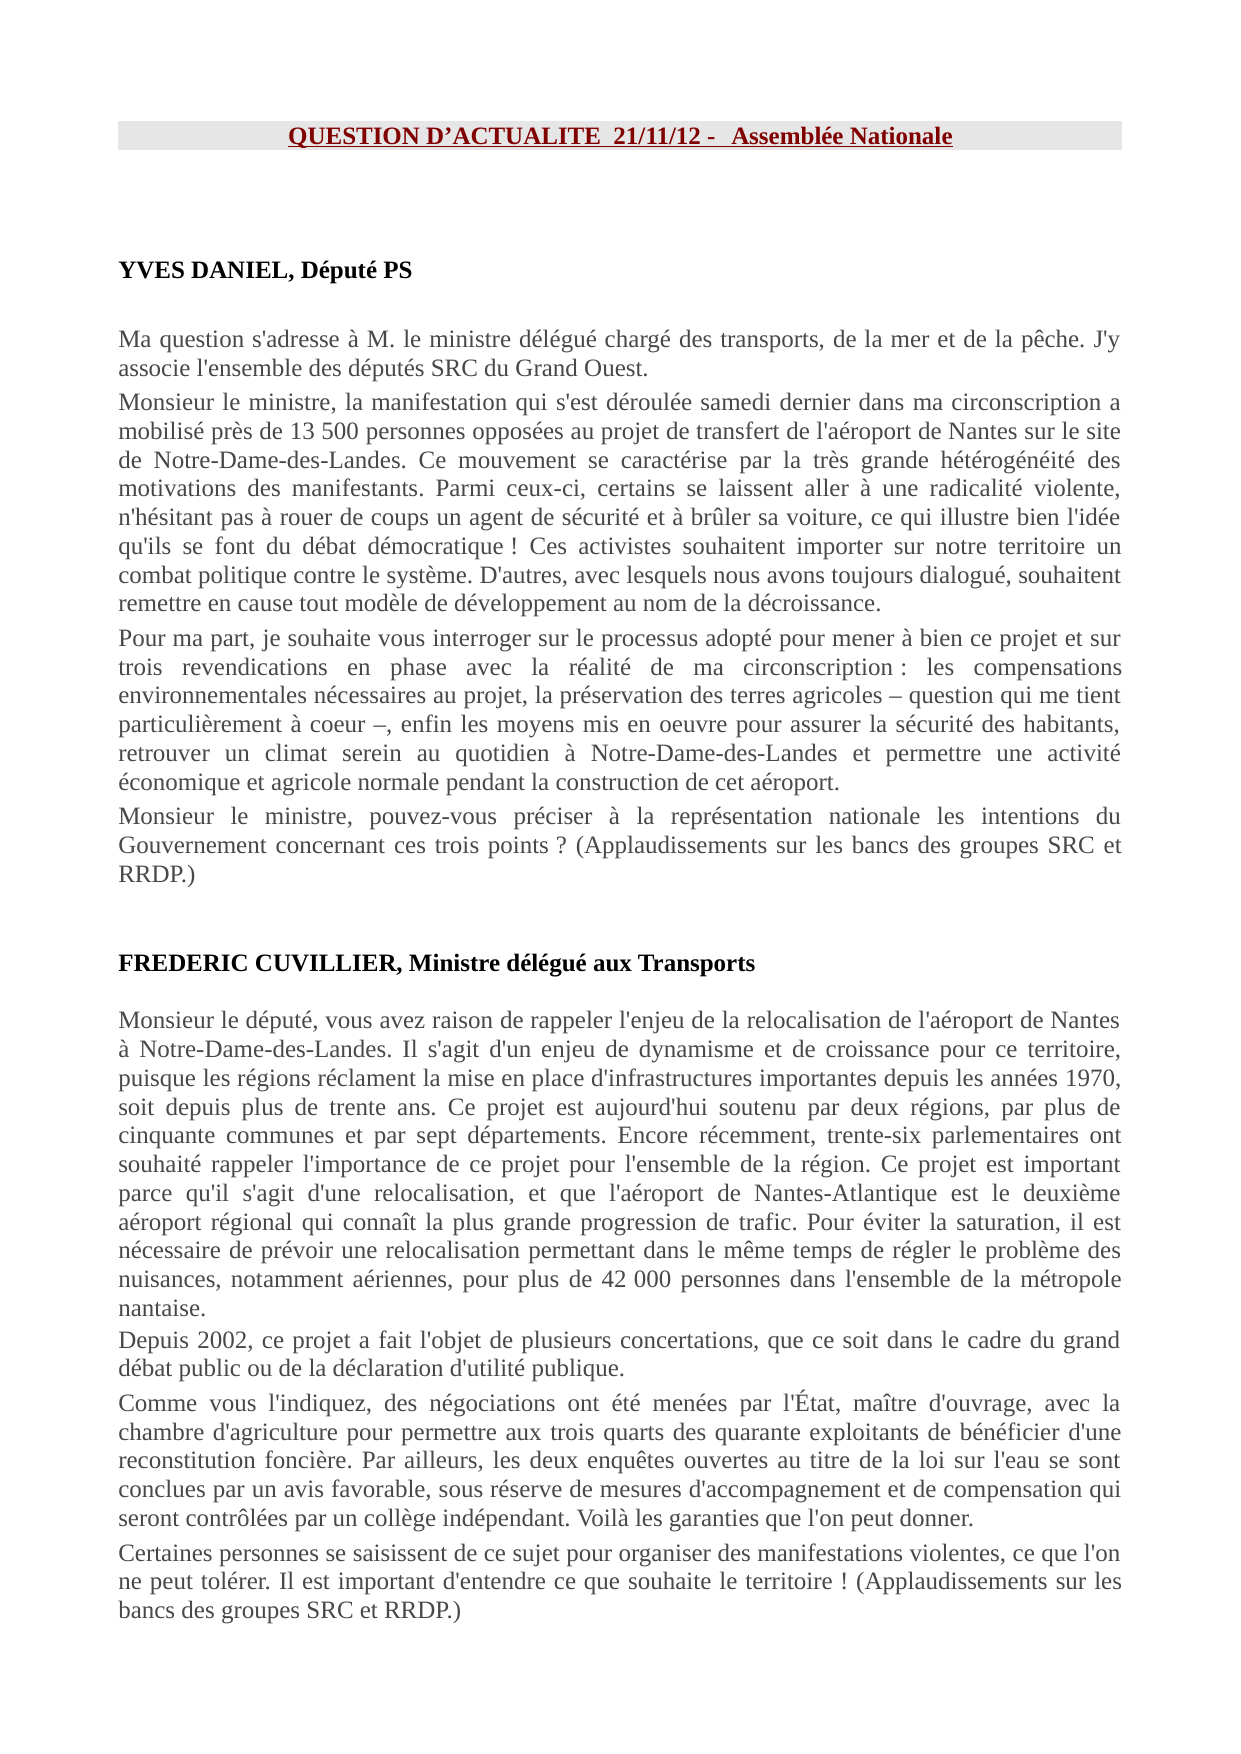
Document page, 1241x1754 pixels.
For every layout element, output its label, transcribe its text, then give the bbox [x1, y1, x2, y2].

text Certaines personnes se saisissent de ce sujet pour organiser des manifestations violentes, ce que l'on ne peut tolérer. Il est important d'entendre ce que souhaite le territoire ! (Applaudissements sur les bancs des groupes SRC et RRDP.) [118, 1538, 1122, 1624]
text Monsieur le député, vous avez raison de rappeler l'enjeu de la relocalisation de l'aéroport de Nantes à Notre-Dame-des-Landes. Il s'agit d'un enjeu de dynamisme et de croissance pour ce territoire, puisque les régions réclament la mise en place d'infrastructures importantes depuis les années 1970, soit depuis plus de trente ans. Ce projet est aujourd'hui soutenu par deux régions, par plus de cinquante communes et par sept départements. Encore récemment, trente-six parlementaires ont souhaité rappeler l'importance de ce projet pour l'ensemble de la région. Ce projet est important parce qu'il s'agit d'une relocalisation, et que l'aéroport de Nantes-Atlantique est le deuxième aéroport régional qui connaît la plus grande progression de trafic. Pour éviter la saturation, il est nécessaire de prévoir une relocalisation permettant dans le même temps de régler le problème des nuisances, notamment aériennes, pour plus de 42 000 personnes dans l'ensemble de la métropole nantaise. [118, 1006, 1122, 1322]
text Monsieur le ministre, pouvez-vous préciser à la représentation nationale les intentions du Gouvernement concernant ces trois points ? (Applaudissements sur les bancs des groupes SRC et RRDP.) [118, 801, 1122, 888]
text Monsieur le ministre, la manifestation qui s'est déroulée samedi dernier dans ma circonscription a mobilisé près de 13 500 personnes opposées au projet de transfert de l'aéroport de Nantes sur le site de Notre-Dame-des-Landes. Ce mouvement se caractérise par la très grande hétérogénéité des motivations des manifestants. Parmi ceux-ci, certains se laissent aller à une radicalité violente, n'hésitant pas à rouer de coups un agent de sécurité et à brûler sa voiture, ce qui illustre bien l'idée qu'ils se font du débat démocratique ! Ces activistes souhaitent importer sur notre territoire un combat politique contre le système. D'autres, avec lesquels nous avons toujours dialogué, souhaitent remettre en cause tout modèle de développement au nom de la décroissance. [118, 387, 1122, 617]
text Comme vous l'indiquez, des négociations ont été menées par l'État, maître d'ouvrage, avec la chambre d'agriculture pour permettre aux trois quarts des quarante exploitants de bénéficier d'une reconstitution foncière. Par ailleurs, les deux enquêtes ouvertes au titre de la loi sur l'eau se sont conclues par un avis favorable, sous réserve de mesures d'accompagnement et de compensation qui seront contrôlées par un collège indépendant. Voilà les garanties que l'on peut donner. [118, 1388, 1122, 1532]
text Ma question s'adresse à M. le ministre délégué chargé des transports, de la mer et de la pêche. J'y associe l'ensemble des députés SRC du Grand Ouest. [118, 324, 1122, 381]
text QUESTION D’ACTUALITE 21/11/12 - Assemblée Nationale [118, 121, 1122, 150]
text Pour ma part, je souhaite vous interroger sur le processus adopté pour mener à bien ce projet et sur trois revendications en phase avec la réalité de ma circonscription : les compensations environnementales nécessaires au projet, la préservation des terres agricoles – question qui me tient particulièrement à coeur –, enfin les moyens mis en oeuvre pour assurer la sécurité des habitants, retrouver un climat serein au quotidien à Notre-Dame-des-Landes et permettre une activité économique et agricole normale pendant la construction de cet aéroport. [118, 623, 1122, 796]
text Depuis 2002, ce projet a fait l'objet de plusieurs concertations, que ce soit dans le cadre du grand débat public ou de la déclaration d'utilité publique. [118, 1325, 1122, 1382]
text FREDERIC CUVILLIER, Ministre délégué aux Transports [118, 948, 1122, 977]
text YVES DANIEL, Député PS [118, 255, 1122, 283]
